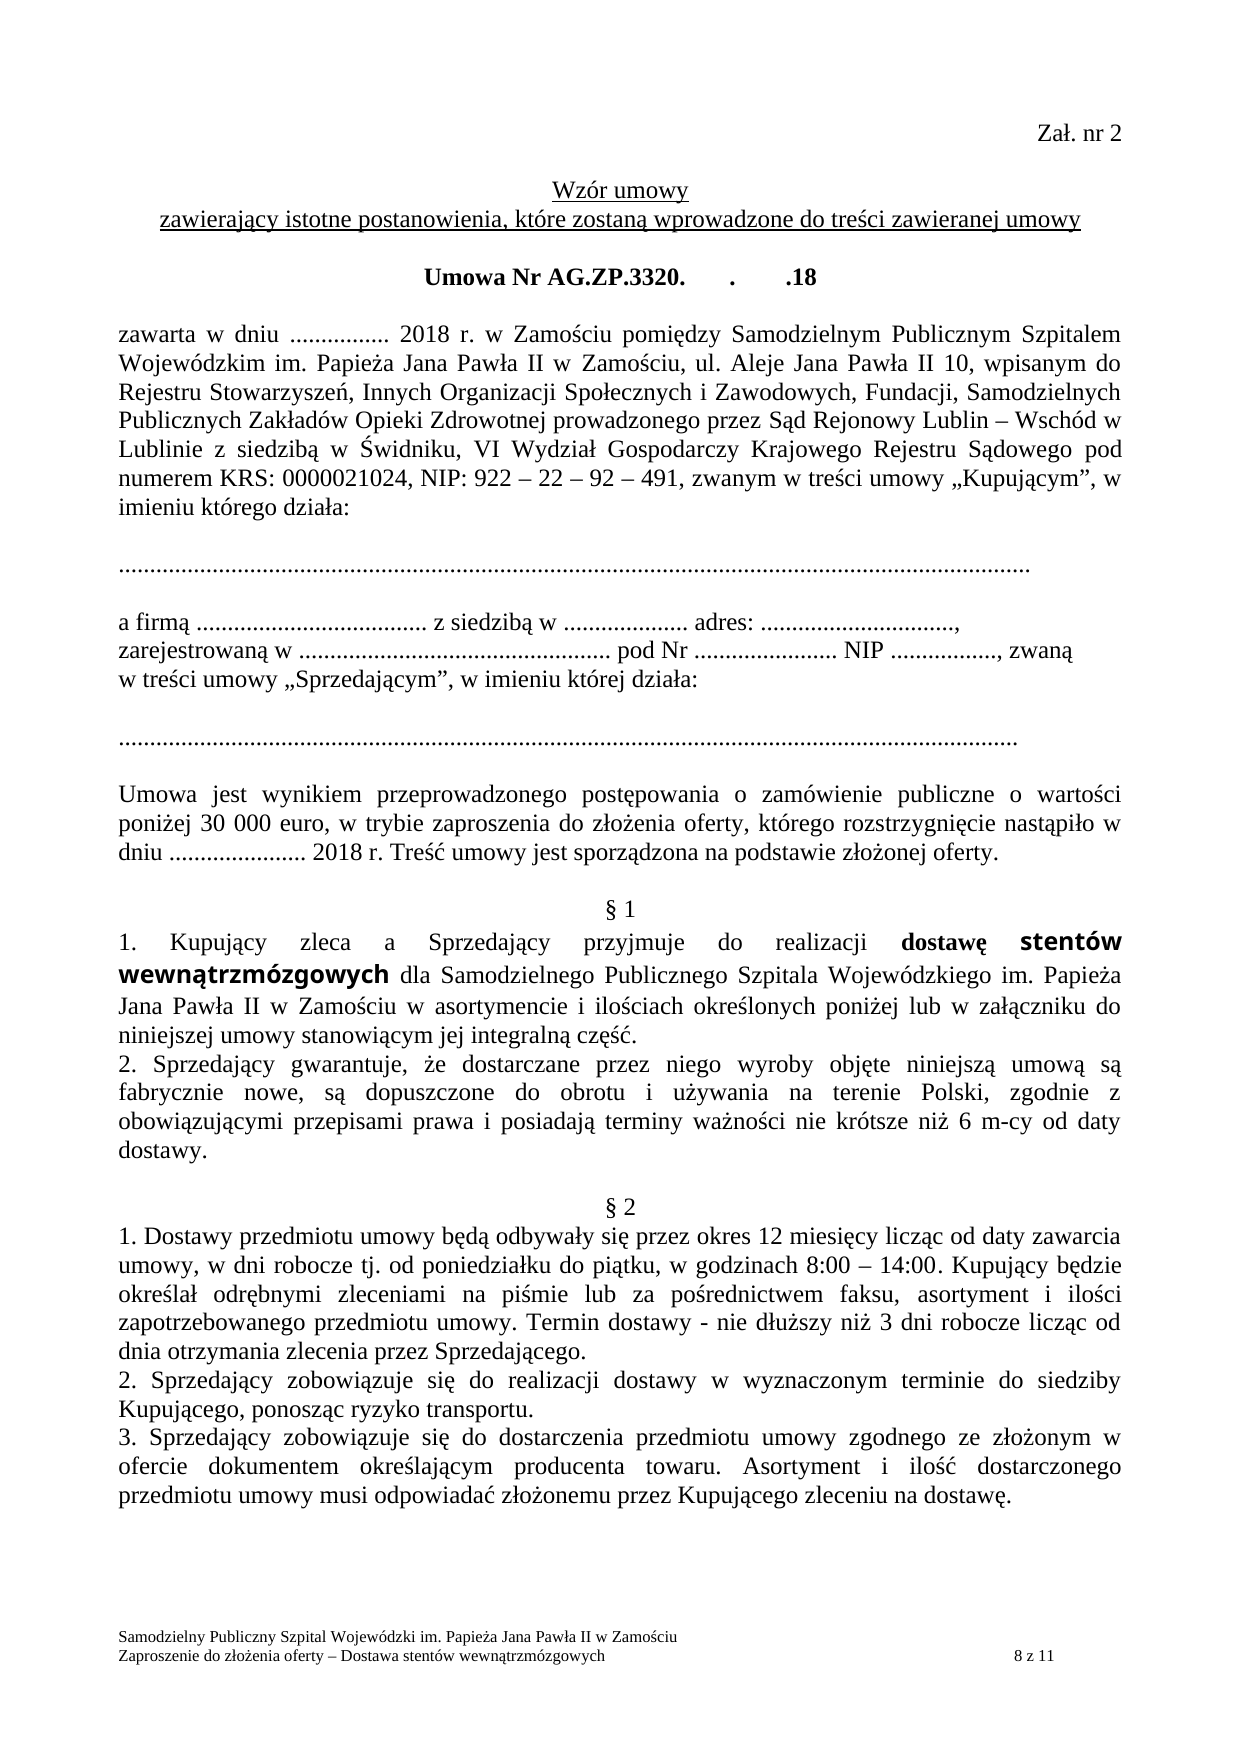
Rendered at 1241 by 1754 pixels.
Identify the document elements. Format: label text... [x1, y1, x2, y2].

text zarejestrowaną w .................................................. pod Nr ....................... NIP ................., zwaną [118, 636, 1122, 664]
text a firmą ..................................... z siedzibą w .................... adres: ..............................., [118, 607, 1122, 636]
text 1. Kupujący zleca a Sprzedający przyjmuje do realizacji dostawę stentów wewnątrzmózgowych dla Samodzielnego Publicznego Szpitala Wojewódzkiego im. Papieża Jana Pawła II w Zamościu w asortymencie i ilościach określonych poniżej lub w załączniku do niniejszej umowy stanowiącym jej integralną część. [118, 923, 1122, 1049]
text w treści umowy „Sprzedającym”, w imieniu której działa: [118, 664, 1122, 693]
text § 1 [118, 894, 1122, 923]
text ................................................................................................................................................ [118, 722, 1122, 751]
text Umowa Nr AG.ZP.3320. . .18 [118, 262, 1122, 291]
text § 2 [118, 1192, 1122, 1221]
text zawierający istotne postanowienia, które zostaną wprowadzone do treści zawieranej umowy [118, 204, 1122, 233]
text Zał. nr 2 [118, 118, 1122, 147]
text Umowa jest wynikiem przeprowadzonego postępowania o zamówienie publiczne o wartości poniżej 30 000 euro, w trybie zaproszenia do złożenia oferty, którego rozstrzygnięcie nastąpiło w dniu ...................... 2018 r. Treść umowy jest sporządzona na podstawie złożonej oferty. [118, 779, 1122, 866]
text 3. Sprzedający zobowiązuje się do dostarczenia przedmiotu umowy zgodnego ze złożonym w ofercie dokumentem określającym producenta towaru. Asortyment i ilość dostarczonego przedmiotu umowy musi odpowiadać złożonemu przez Kupującego zleceniu na dostawę. [118, 1422, 1122, 1509]
text Wzór umowy [118, 176, 1122, 204]
text .................................................................................................................................................. [118, 549, 1122, 578]
text 2. Sprzedający gwarantuje, że dostarczane przez niego wyroby objęte niniejszą umową są fabrycznie nowe, są dopuszczone do obrotu i używania na terenie Polski, zgodnie z obowiązującymi przepisami prawa i posiadają terminy ważności nie krótsze niż 6 m-cy od daty dostawy. [118, 1049, 1122, 1164]
text 1. Dostawy przedmiotu umowy będą odbywały się przez okres 12 miesięcy licząc od daty zawarcia umowy, w dni robocze tj. od poniedziałku do piątku, w godzinach 8:00 – 14:00. Kupujący będzie określał odrębnymi zleceniami na piśmie lub za pośrednictwem faksu, asortyment i ilości zapotrzebowanego przedmiotu umowy. Termin dostawy - nie dłuższy niż 3 dni robocze licząc od dnia otrzymania zlecenia przez Sprzedającego. [118, 1221, 1122, 1365]
text 2. Sprzedający zobowiązuje się do realizacji dostawy w wyznaczonym terminie do siedziby Kupującego, ponosząc ryzyko transportu. [118, 1365, 1122, 1422]
text zawarta w dniu ................ 2018 r. w Zamościu pomiędzy Samodzielnym Publicznym Szpitalem Wojewódzkim im. Papieża Jana Pawła II w Zamościu, ul. Aleje Jana Pawła II 10, wpisanym do Rejestru Stowarzyszeń, Innych Organizacji Społecznych i Zawodowych, Fundacji, Samodzielnych Publicznych Zakładów Opieki Zdrowotnej prowadzonego przez Sąd Rejonowy Lublin – Wschód w Lublinie z siedzibą w Świdniku, VI Wydział Gospodarczy Krajowego Rejestru Sądowego pod numerem KRS: 0000021024, NIP: 922 – 22 – 92 – 491, zwanym w treści umowy „Kupującym”, w imieniu którego działa: [118, 319, 1122, 521]
